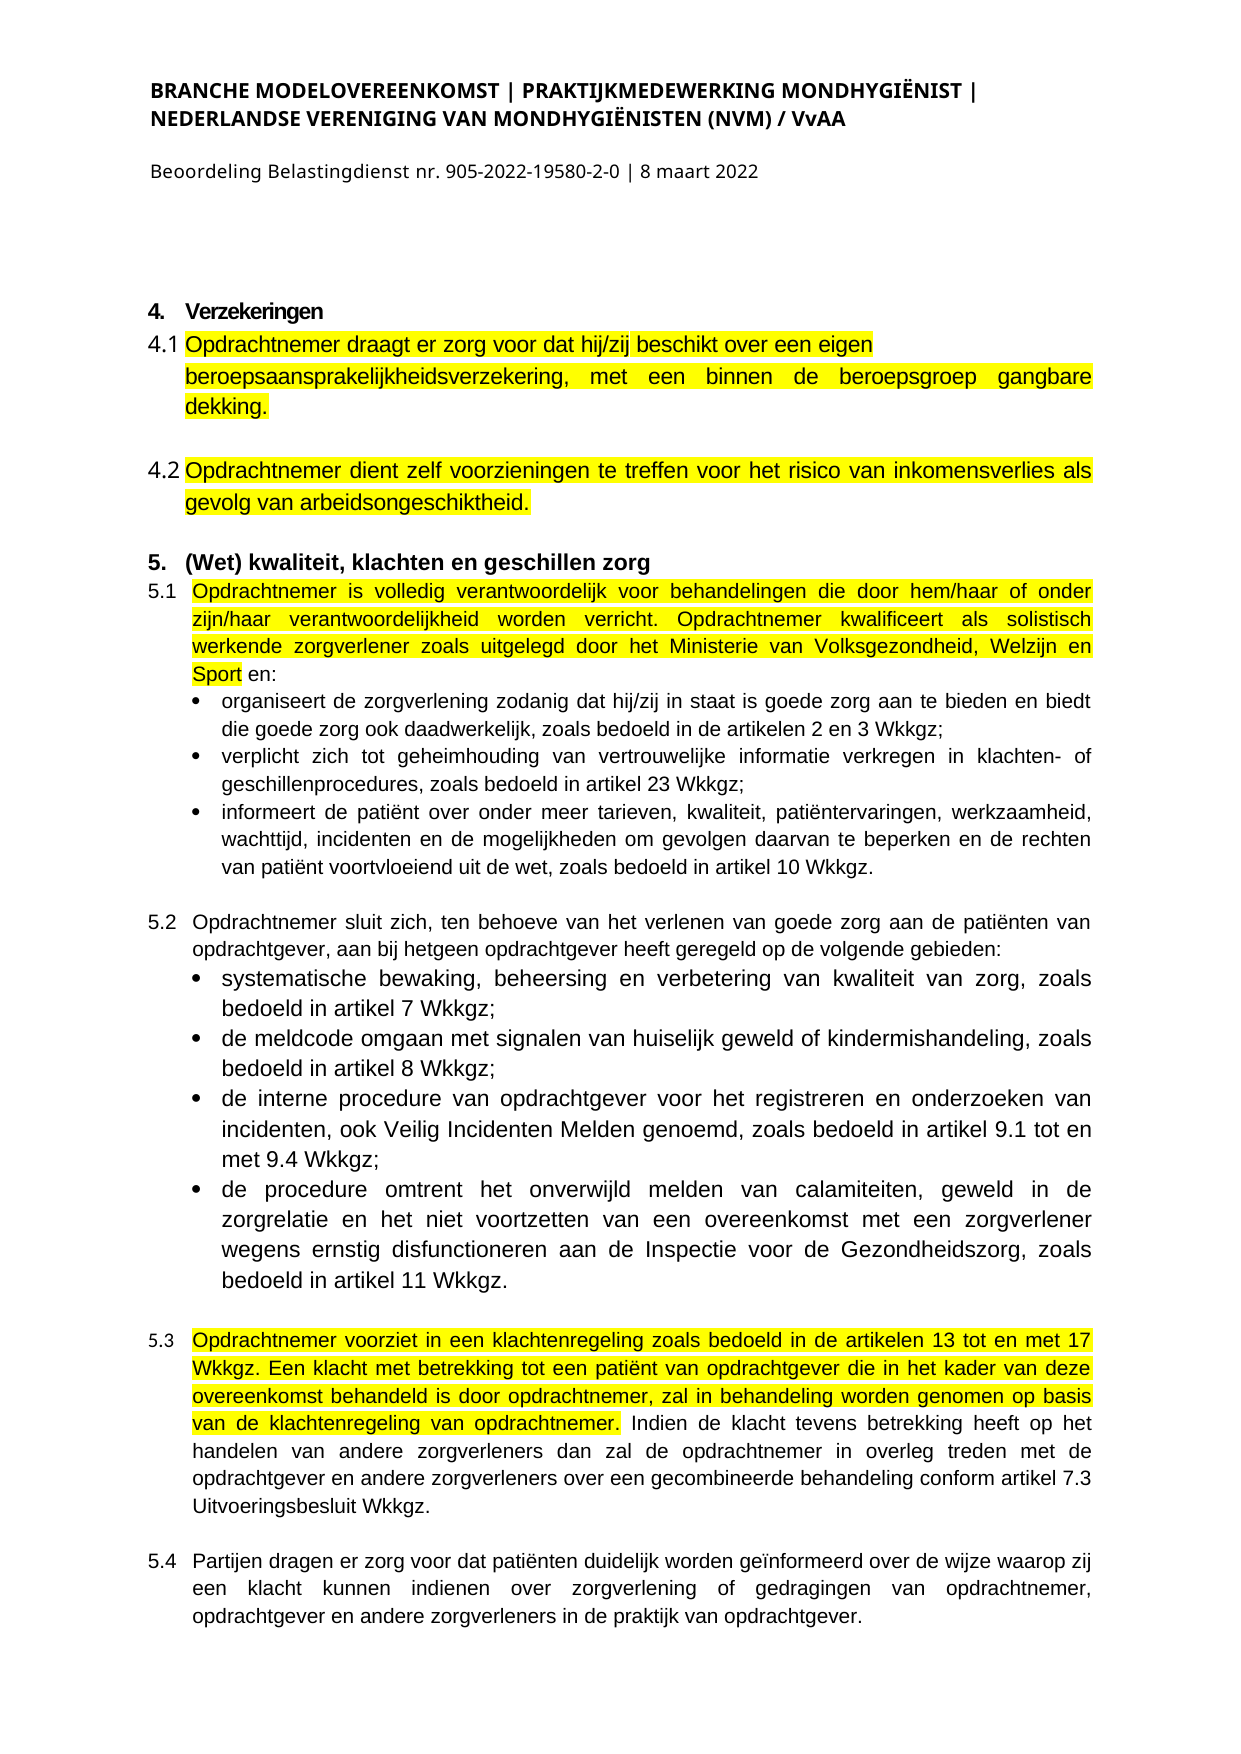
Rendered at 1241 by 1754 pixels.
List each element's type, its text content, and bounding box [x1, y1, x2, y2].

list Opdrachtnemer dient zelf voorzieningen te treffen voor het risico van inkomensverlies als gevolg van arbeidsongeschiktheid. [148, 453, 1093, 515]
list informeert de patiënt over onder meer tarieven, kwaliteit, patiëntervaringen, werkzaamheid, wachttijd, incidenten en de mogelijkheden om gevolgen daarvan te beperken en de rechten van patiënt voortvloeiend uit de wet, zoals bedoeld in artikel 10 Wkkgz. [192, 799, 1093, 878]
text 5.4 Partijen dragen er zorg voor dat patiënten duidelijk worden geïnformeerd over de wijze waarop zij een klacht kunnen indienen over zorgverlening of gedragingen van opdrachtnemer, opdrachtgever en andere zorgverleners in de praktijk van opdrachtgever. [148, 1548, 1093, 1627]
list de interne procedure van opdrachtgever voor het registreren en onderzoeken van incidenten, ook Veilig Incidenten Melden genoemd, zoals bedoeld in artikel 9.1 tot en met 9.4 Wkkgz; [192, 1085, 1093, 1172]
text 5. (Wet) kwaliteit, klachten en geschillen zorg [148, 549, 1093, 575]
list de meldcode omgaan met signalen van huiselijk geweld of kindermishandeling, zoals bedoeld in artikel 8 Wkkgz; [192, 1025, 1093, 1082]
text 5.1 Opdrachtnemer is volledig verantwoordelijk voor behandelingen die door hem/haar of onder zijn/haar verantwoordelijkheid worden verricht. Opdrachtnemer kwalificeert als solistisch werkende zorgverlener zoals uitgelegd door het Ministerie van Volksgezondheid, Welzijn en Sport en: [148, 579, 1093, 686]
list verplicht zich tot geheimhouding van vertrouwelijke informatie verkregen in klachten- of geschillenprocedures, zoals bedoeld in artikel 23 Wkkgz; [192, 744, 1093, 796]
list de procedure omtrent het onverwijld melden van calamiteiten, geweld in de zorgrelatie en het niet voortzetten van een overeenkomst met een zorgverlener wegens ernstig disfunctioneren aan de Inspectie voor de Gezondheidszorg, zoals bedoeld in artikel 11 Wkkgz. [192, 1176, 1093, 1293]
list Opdrachtnemer draagt er zorg voor dat hij/zij beschikt over een eigen beroepsaansprakelijkheidsverzekering, met een binnen de beroepsgroep gangbare dekking. [148, 328, 1093, 419]
list organiseert de zorgverlening zodanig dat hij/zij in staat is goede zorg aan te bieden en biedt die goede zorg ook daadwerkelijk, zoals bedoeld in de artikelen 2 en 3 Wkkgz; [192, 689, 1093, 741]
list Opdrachtnemer voorziet in een klachtenregeling zoals bedoeld in de artikelen 13 tot en met 17 Wkkgz. Een klacht met betrekking tot een patiënt van opdrachtgever die in het kader van deze overeenkomst behandeld is door opdrachtnemer, zal in behandeling worden genomen op basis van de klachtenregeling van opdrachtnemer. Indien de klacht tevens betrekking heeft op het handelen van andere zorgverleners dan zal de opdrachtnemer in overleg treden met de opdrachtgever en andere zorgverleners over een gecombineerde behandeling conform artikel 7.3 Uitvoeringsbesluit Wkkgz. [148, 1327, 1093, 1517]
text 4. Verzekeringen [148, 298, 1093, 324]
list systematische bewaking, beheersing en verbetering van kwaliteit van zorg, zoals bedoeld in artikel 7 Wkkgz; [192, 964, 1093, 1021]
list Opdrachtnemer sluit zich, ten behoeve van het verlenen van goede zorg aan de patiënten van opdrachtgever, aan bij hetgeen opdrachtgever heeft geregeld op de volgende gebieden: [148, 909, 1093, 961]
